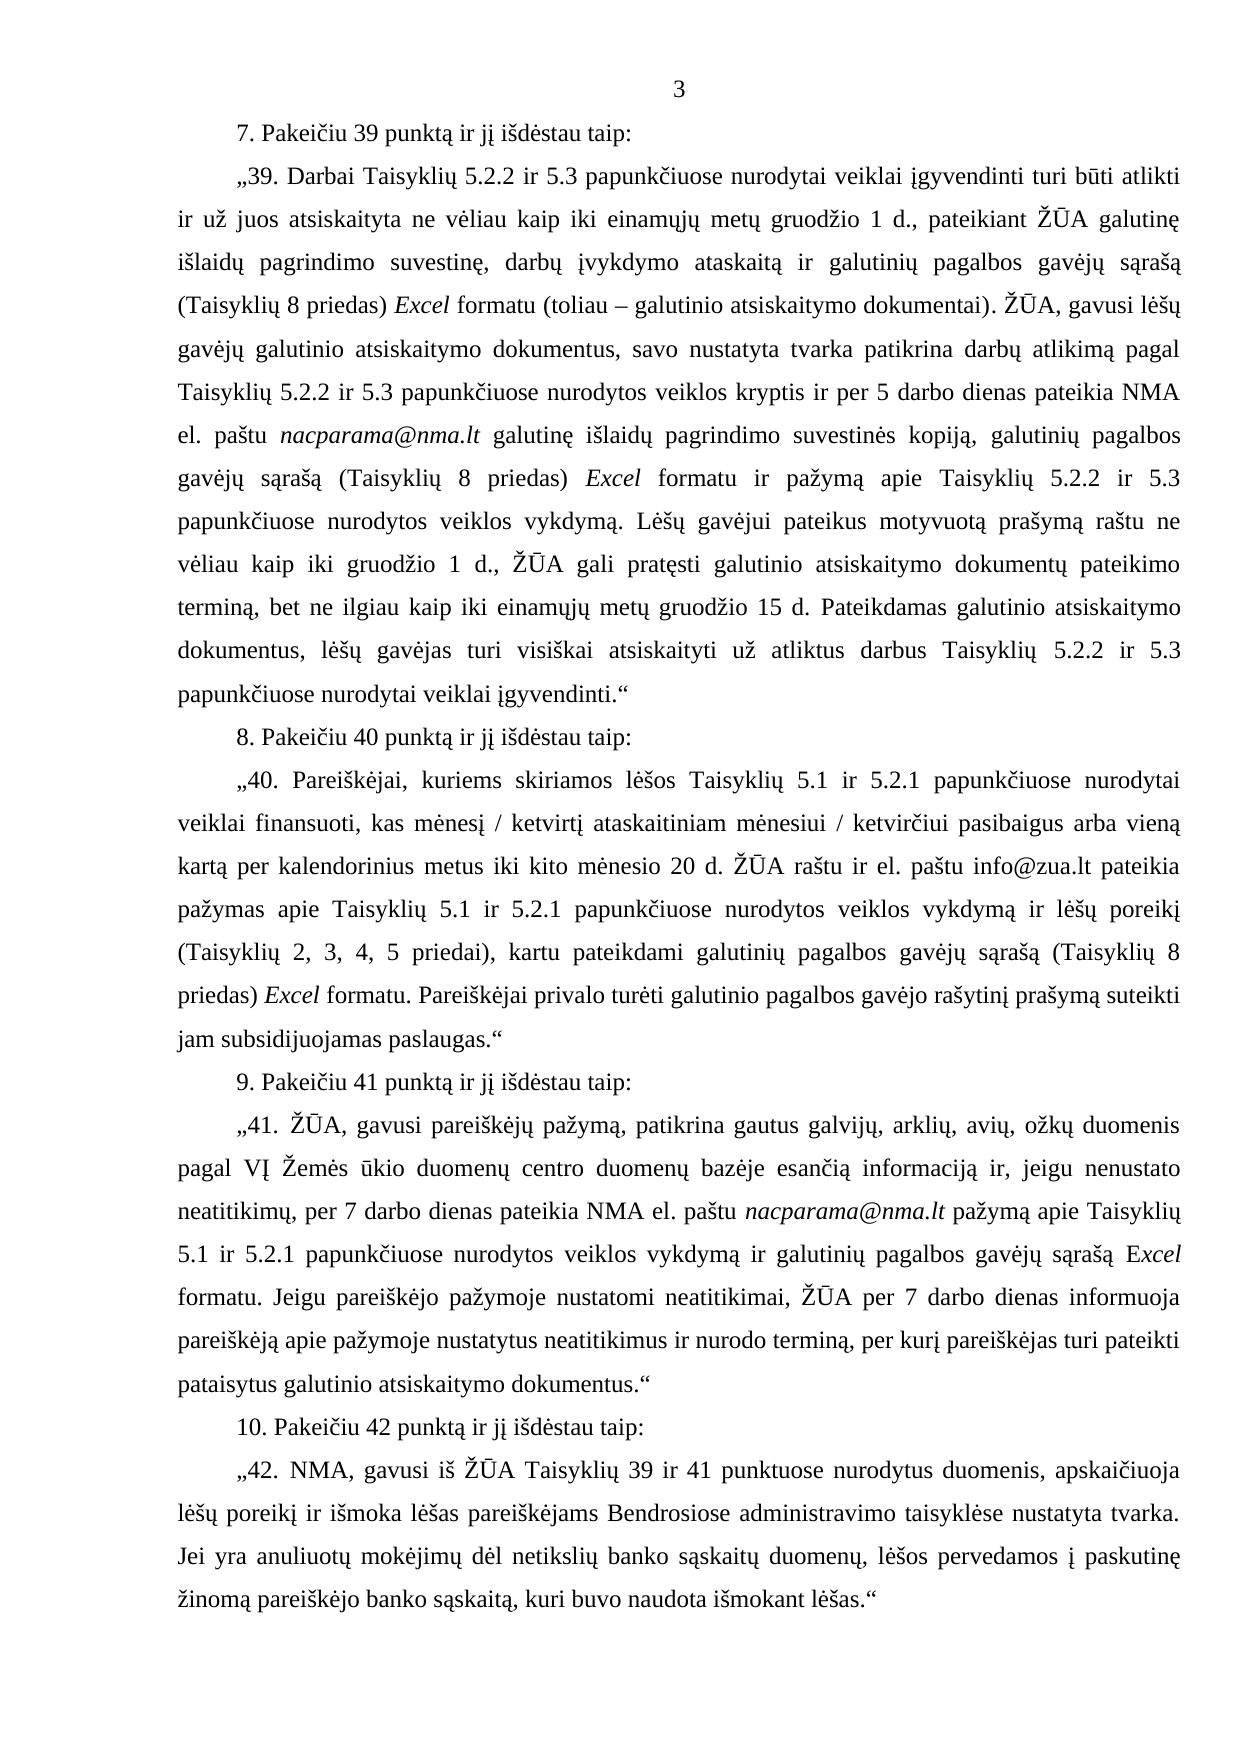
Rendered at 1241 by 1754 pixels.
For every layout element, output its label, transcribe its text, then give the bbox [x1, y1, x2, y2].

text 7. Pakeičiu 39 punktą ir jį išdėstau taip: [236, 118, 1181, 147]
text „42. NMA, gavusi iš ŽŪA Taisyklių 39 ir 41 punktuose nurodytus duomenis, apskaičiuoja lėšų poreikį ir išmoka lėšas pareiškėjams Bendrosiose administravimo taisyklėse nustatyta tvarka. Jei yra anuliuotų mokėjimų dėl netikslių banko sąskaitų duomenų, lėšos pervedamos į paskutinę žinomą pareiškėjo banko sąskaitą, kuri buvo naudota išmokant lėšas.“ [177, 1455, 1181, 1613]
text 9. Pakeičiu 41 punktą ir jį išdėstau taip: [236, 1067, 1181, 1096]
text 10. Pakeičiu 42 punktą ir jį išdėstau taip: [236, 1412, 1181, 1441]
text „41. ŽŪA, gavusi pareiškėjų pažymą, patikrina gautus galvijų, arklių, avių, ožkų duomenis pagal VĮ Žemės ūkio duomenų centro duomenų bazėje esančią informaciją ir, jeigu nenustato neatitikimų, per 7 darbo dienas pateikia NMA el. paštu nacparama@nma.lt pažymą apie Taisyklių 5.1 ir 5.2.1 papunkčiuose nurodytos veiklos vykdymą ir galutinių pagalbos gavėjų sąrašą Excel formatu. Jeigu pareiškėjo pažymoje nustatomi neatitikimai, ŽŪA per 7 darbo dienas informuoja pareiškėją apie pažymoje nustatytus neatitikimus ir nurodo terminą, per kurį pareiškėjas turi pateikti pataisytus galutinio atsiskaitymo dokumentus.“ [177, 1110, 1181, 1397]
text 8. Pakeičiu 40 punktą ir jį išdėstau taip: [236, 722, 1181, 751]
text „39. Darbai Taisyklių 5.2.2 ir 5.3 papunkčiuose nurodytai veiklai įgyvendinti turi būti atlikti ir už juos atsiskaityta ne vėliau kaip iki einamųjų metų gruodžio 1 d., pateikiant ŽŪA galutinę išlaidų pagrindimo suvestinę, darbų įvykdymo ataskaitą ir galutinių pagalbos gavėjų sąrašą (Taisyklių 8 priedas) Excel formatu (toliau – galutinio atsiskaitymo dokumentai). ŽŪA, gavusi lėšų gavėjų galutinio atsiskaitymo dokumentus, savo nustatyta tvarka patikrina darbų atlikimą pagal Taisyklių 5.2.2 ir 5.3 papunkčiuose nurodytos veiklos kryptis ir per 5 darbo dienas pateikia NMA el. paštu nacparama@nma.lt galutinę išlaidų pagrindimo suvestinės kopiją, galutinių pagalbos gavėjų sąrašą (Taisyklių 8 priedas) Excel formatu ir pažymą apie Taisyklių 5.2.2 ir 5.3 papunkčiuose nurodytos veiklos vykdymą. Lėšų gavėjui pateikus motyvuotą prašymą raštu ne vėliau kaip iki gruodžio 1 d., ŽŪA gali pratęsti galutinio atsiskaitymo dokumentų pateikimo terminą, bet ne ilgiau kaip iki einamųjų metų gruodžio 15 d. Pateikdamas galutinio atsiskaitymo dokumentus, lėšų gavėjas turi visiškai atsiskaityti už atliktus darbus Taisyklių 5.2.2 ir 5.3 papunkčiuose nurodytai veiklai įgyvendinti.“ [177, 161, 1181, 707]
text „40. Pareiškėjai, kuriems skiriamos lėšos Taisyklių 5.1 ir 5.2.1 papunkčiuose nurodytai veiklai finansuoti, kas mėnesį / ketvirtį ataskaitiniam mėnesiui / ketvirčiui pasibaigus arba vieną kartą per kalendorinius metus iki kito mėnesio 20 d. ŽŪA raštu ir el. paštu info@zua.lt pateikia pažymas apie Taisyklių 5.1 ir 5.2.1 papunkčiuose nurodytos veiklos vykdymą ir lėšų poreikį (Taisyklių 2, 3, 4, 5 priedai), kartu pateikdami galutinių pagalbos gavėjų sąrašą (Taisyklių 8 priedas) Excel formatu. Pareiškėjai privalo turėti galutinio pagalbos gavėjo rašytinį prašymą suteikti jam subsidijuojamas paslaugas.“ [177, 765, 1181, 1052]
